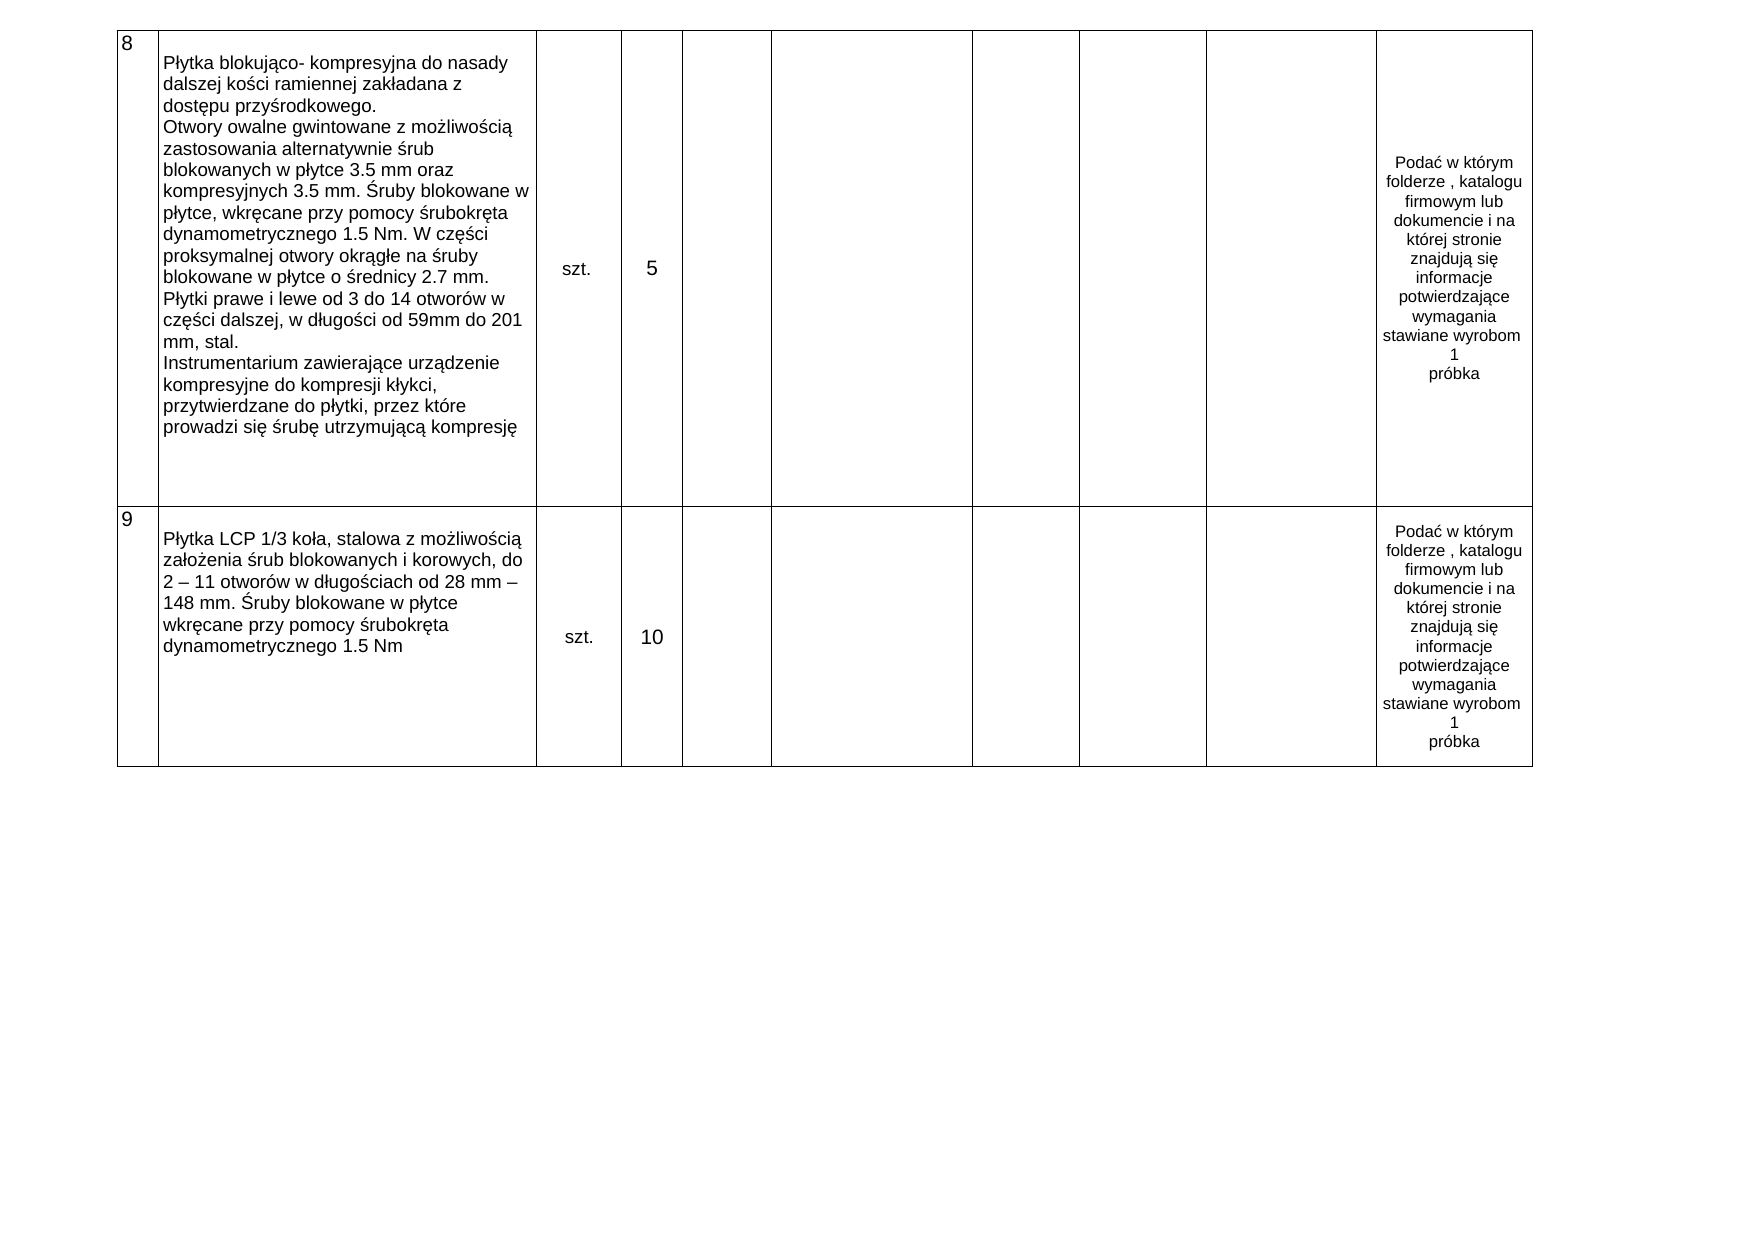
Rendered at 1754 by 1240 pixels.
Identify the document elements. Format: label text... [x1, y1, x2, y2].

table_cell [1207, 507, 1376, 766]
table_cell Płytka blokująco- kompresyjna do nasady dalszej kości ramiennej zakładana z dostępu przyśrodkowego. Otwory owalne gwintowane z możliwością zastosowania alternatywnie śrub blokowanych w płytce 3.5 mm oraz kompresyjnych 3.5 mm. Śruby blokowane w płytce, wkręcane przy pomocy śrubokręta dynamometrycznego 1.5 Nm. W części proksymalnej otwory okrągłe na śruby blokowane w płytce o średnicy 2.7 mm. Płytki prawe i lewe od 3 do 14 otworów w części dalszej, w długości od 59mm do 201 mm, stal. Instrumentarium zawierające urządzenie kompresyjne do kompresji kłykci, przytwierdzane do płytki, przez które prowadzi się śrubę utrzymującą kompresję [159, 31, 536, 506]
table_cell szt. [537, 31, 621, 506]
table_cell [772, 507, 972, 766]
table_cell [973, 507, 1079, 766]
table_cell [683, 31, 771, 506]
table_cell 8 [118, 31, 158, 506]
table_cell 10 [622, 507, 682, 766]
table_cell Płytka LCP 1/3 koła, stalowa z możliwością założenia śrub blokowanych i korowych, do 2 – 11 otworów w długościach od 28 mm – 148 mm. Śruby blokowane w płytce wkręcane przy pomocy śrubokręta dynamometrycznego 1.5 Nm [159, 507, 536, 766]
table_cell [683, 507, 771, 766]
table_cell Podać w którym folderze , katalogu firmowym lub dokumencie i na której stronie znajdują się informacje potwierdzające wymagania stawiane wyrobom 1 próbka [1377, 31, 1532, 506]
table_cell [1207, 31, 1376, 506]
table_cell [1080, 507, 1206, 766]
table_cell [1080, 31, 1206, 506]
table_cell [973, 31, 1079, 506]
table_cell 9 [118, 507, 158, 766]
table_cell szt. [537, 507, 621, 766]
table_cell [772, 31, 972, 506]
table_cell Podać w którym folderze , katalogu firmowym lub dokumencie i na której stronie znajdują się informacje potwierdzające wymagania stawiane wyrobom 1 próbka [1377, 507, 1532, 766]
table_cell 5 [622, 31, 682, 506]
